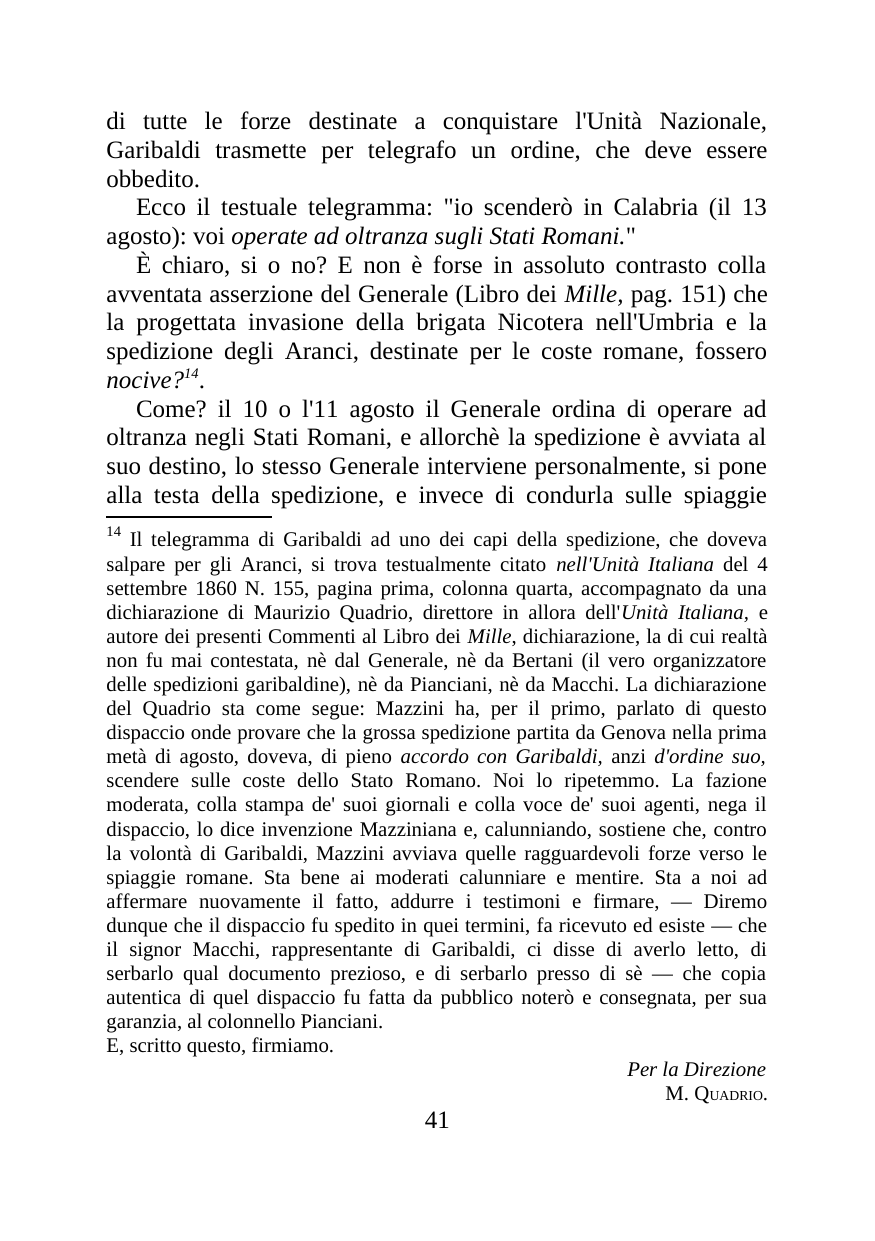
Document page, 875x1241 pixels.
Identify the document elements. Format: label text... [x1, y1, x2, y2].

text Per la Direzione [106, 1057, 768, 1081]
text di tutte le forze destinate a conquistare l'Unità Nazionale, Garibaldi trasmette per telegrafo un ordine, che deve essere obbedito. [106, 106, 768, 192]
text Ecco il testuale telegramma: "io scenderò in Calabria (il 13 agosto): voi operate ad oltranza sugli Stati Romani." [106, 192, 768, 250]
text Il telegramma di Garibaldi ad uno dei capi della spedizione, che doveva salpare per gli Aranci, si trova testualmente citato nell'Unità Italiana del 4 settembre 1860 N. 155, pagina prima, colonna quarta, accompagnato da una dichiarazione di Maurizio Quadrio, direttore in allora dell'Unità Italiana, e autore dei presenti Commenti al Libro dei Mille, dichiarazione, la di cui realtà non fu mai contestata, nè dal Generale, nè da Bertani (il vero organizzatore delle spedizioni garibaldine), nè da Pianciani, nè da Macchi. La dichiarazione del Quadrio sta come segue: Mazzini ha, per il primo, parlato di questo dispaccio onde provare che la grossa spedizione partita da Genova nella prima metà di agosto, doveva, di pieno accordo con Garibaldi, anzi d'ordine suo, scendere sulle coste dello Stato Romano. Noi lo ripetemmo. La fazione moderata, colla stampa de' suoi giornali e colla voce de' suoi agenti, nega il dispaccio, lo dice invenzione Mazziniana e, calunniando, sostiene che, contro la volontà di Garibaldi, Mazzini avviava quelle ragguardevoli forze verso le spiaggie romane. Sta bene ai moderati calunniare e mentire. Sta a noi ad affermare nuovamente il fatto, addurre i testimoni e firmare, — Diremo dunque che il dispaccio fu spedito in quei termini, fa ricevuto ed esiste — che il signor Macchi, rappresentante di Garibaldi, ci disse di averlo letto, di serbarlo qual documento prezioso, e di serbarlo presso di sè — che copia autentica di quel dispaccio fu fatta da pubblico noterò e consegnata, per sua garanzia, al colonnello Pianciani. [106, 523, 768, 1033]
text M. Quadrio. [106, 1081, 768, 1105]
text È chiaro, si o no? E non è forse in assoluto contrasto colla avventata asserzione del Generale (Libro dei Mille, pag. 151) che la progettata invasione della brigata Nicotera nell'Umbria e la spedizione degli Aranci, destinate per le coste romane, fossero nocive?. [106, 250, 768, 394]
text Come? il 10 o l'11 agosto il Generale ordina di operare ad oltranza negli Stati Romani, e allorchè la spedizione è avviata al suo destino, lo stesso Generale interviene personalmente, si pone alla testa della spedizione, e invece di condurla sulle spiaggie [106, 394, 768, 509]
text E, scritto questo, firmiamo. [106, 1033, 768, 1057]
